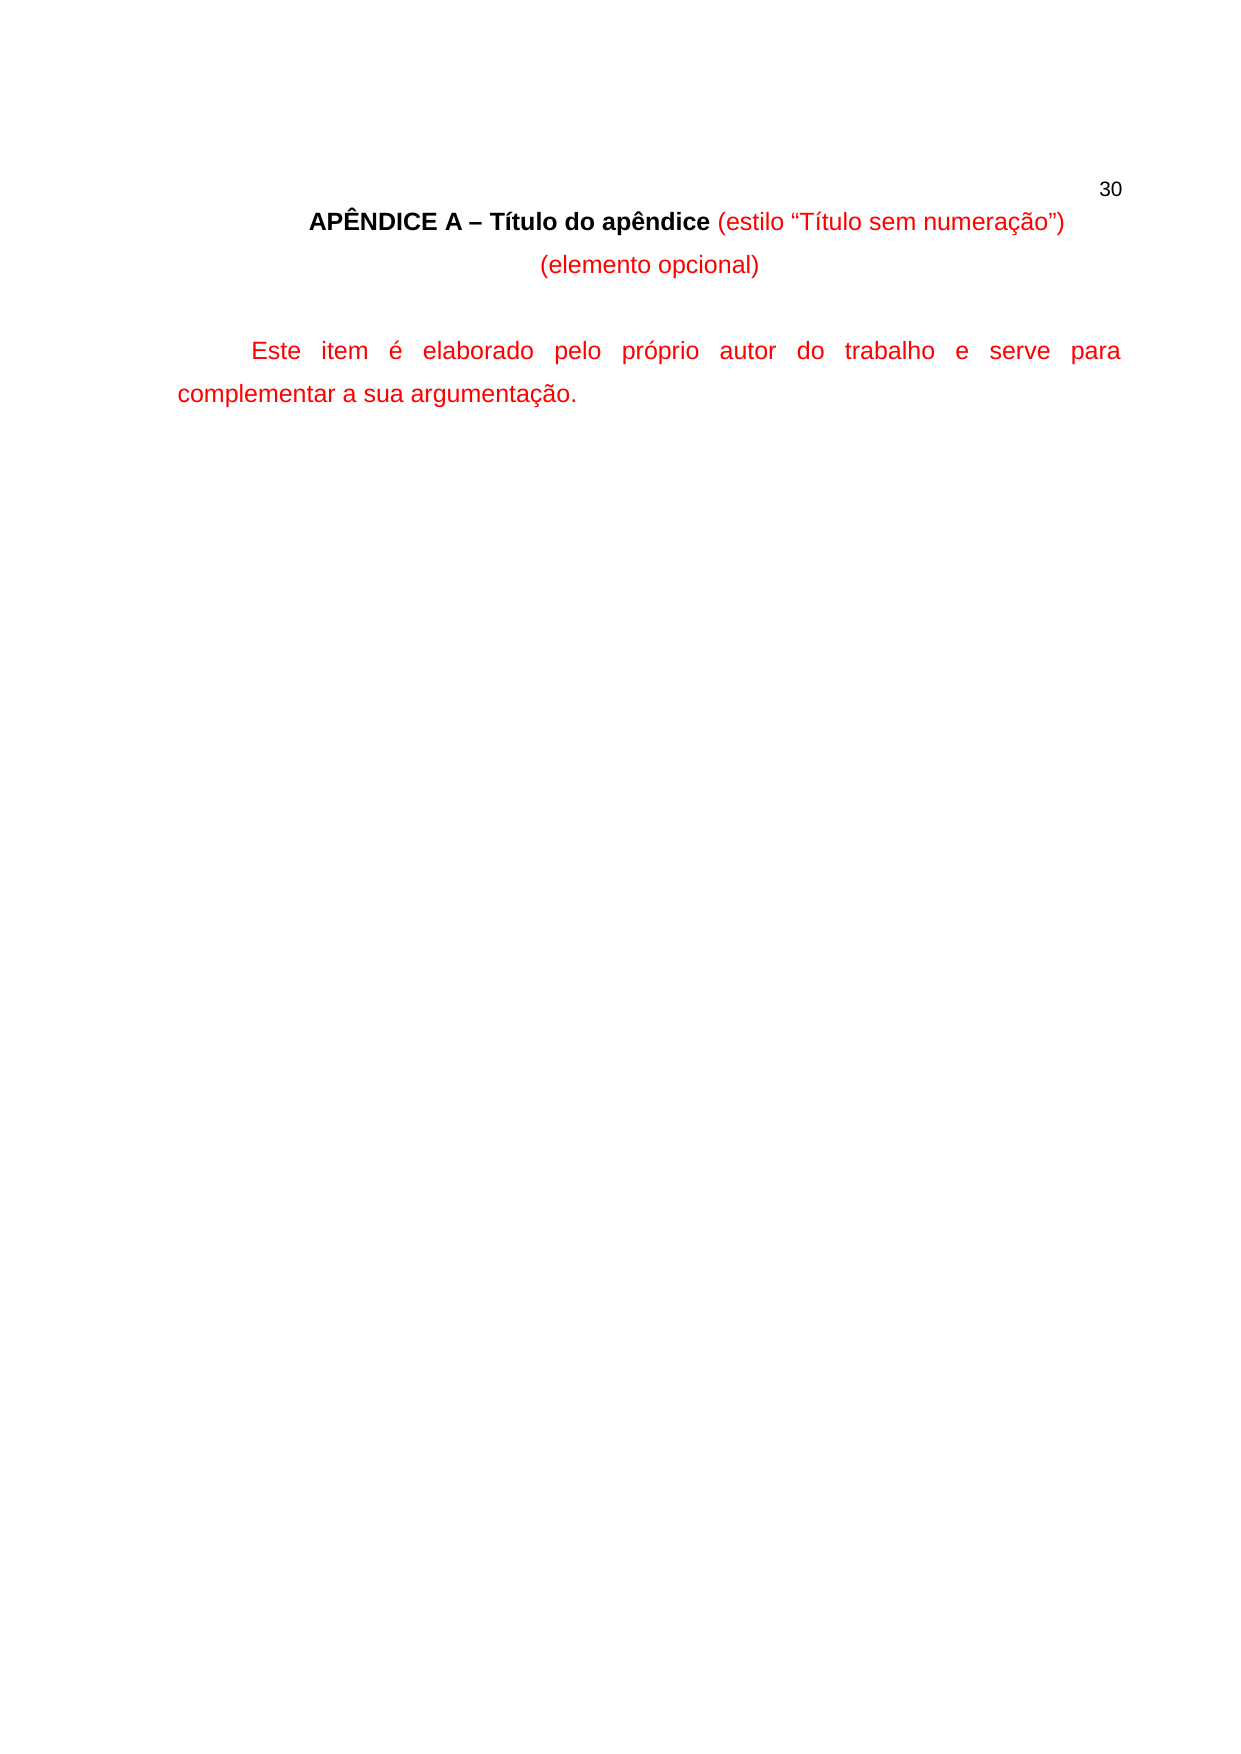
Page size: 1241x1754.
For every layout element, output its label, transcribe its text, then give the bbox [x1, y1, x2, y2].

subtitle APÊNDICE A – Título do apêndice (estilo “Título sem numeração”) [177, 207, 1122, 235]
text Este item é elaborado pelo próprio autor do trabalho e serve para complementar a sua argumentação. [177, 336, 1122, 408]
text (elemento opcional) [177, 250, 1122, 278]
